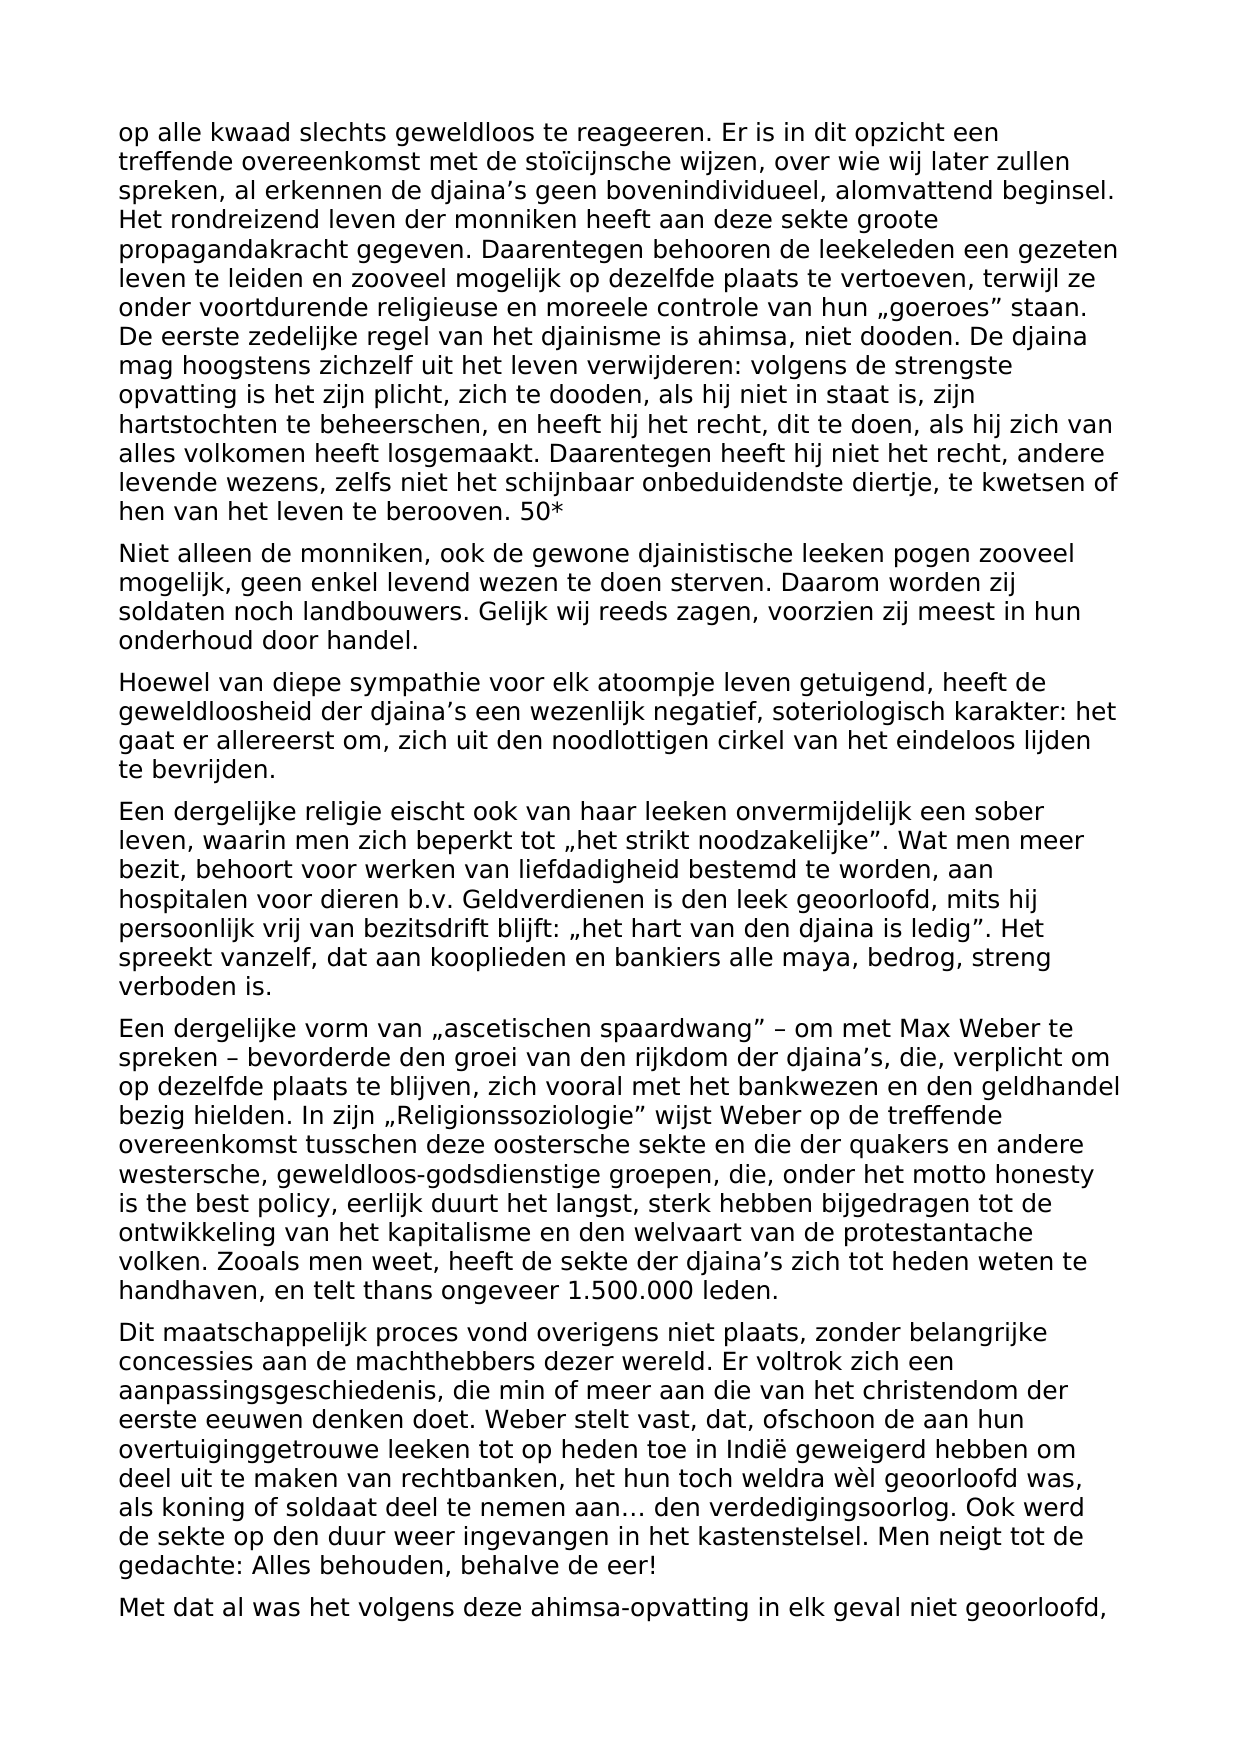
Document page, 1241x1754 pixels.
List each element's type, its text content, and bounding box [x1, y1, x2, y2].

text Hoewel van diepe sympathie voor elk atoompje leven getuigend, heeft de geweldloosheid der djaina’s een wezenlijk negatief, soteriologisch karakter: het gaat er allereerst om, zich uit den noodlottigen cirkel van het eindeloos lijden te bevrijden. [118, 668, 1122, 785]
text Een dergelijke vorm van „ascetischen spaardwang” – om met Max Weber te spreken – bevorderde den groei van den rijkdom der djaina’s, die, verplicht om op dezelfde plaats te blijven, zich vooral met het bankwezen en den geldhandel bezig hielden. In zijn „Religionssoziologie” wijst Weber op de treffende overeenkomst tusschen deze oostersche sekte en die der quakers en andere westersche, geweldloos-godsdienstige groepen, die, onder het motto honesty is the best policy, eerlijk duurt het langst, sterk hebben bijgedragen tot de ontwikkeling van het kapitalisme en den welvaart van de protestantache volken. Zooals men weet, heeft de sekte der djaina’s zich tot heden weten te handhaven, en telt thans ongeveer 1.500.000 leden. [118, 1014, 1122, 1306]
text Dit maatschappelijk proces vond overigens niet plaats, zonder belangrijke concessies aan de machthebbers dezer wereld. Er voltrok zich een aanpassingsgeschiedenis, die min of meer aan die van het christendom der eerste eeuwen denken doet. Weber stelt vast, dat, ofschoon de aan hun overtuiginggetrouwe leeken tot op heden toe in Indië geweigerd hebben om deel uit te maken van rechtbanken, het hun toch weldra wèl geoorloofd was, als koning of soldaat deel te nemen aan… den verdedigingsoorlog. Ook werd de sekte op den duur weer ingevangen in het kastenstelsel. Men neigt tot de gedachte: Alles behouden, behalve de eer! [118, 1318, 1122, 1581]
text op alle kwaad slechts geweldloos te reageeren. Er is in dit opzicht een treffende overeenkomst met de stoïcijnsche wijzen, over wie wij later zullen spreken, al erkennen de djaina’s geen bovenindividueel, alomvattend beginsel. Het rondreizend leven der monniken heeft aan deze sekte groote propagandakracht gegeven. Daarentegen behooren de leekeleden een gezeten leven te leiden en zooveel mogelijk op dezelfde plaats te vertoeven, terwijl ze onder voortdurende religieuse en moreele controle van hun „goeroes” staan. De eerste zedelijke regel van het djainisme is ahimsa, niet dooden. De djaina mag hoogstens zichzelf uit het leven verwijderen: volgens de strengste opvatting is het zijn plicht, zich te dooden, als hij niet in staat is, zijn hartstochten te beheerschen, en heeft hij het recht, dit te doen, als hij zich van alles volkomen heeft losgemaakt. Daarentegen heeft hij niet het recht, andere levende wezens, zelfs niet het schijnbaar onbeduidendste diertje, te kwetsen of hen van het leven te berooven. 50* [118, 118, 1122, 526]
text Een dergelijke religie eischt ook van haar leeken onvermijdelijk een sober leven, waarin men zich beperkt tot „het strikt noodzakelijke”. Wat men meer bezit, behoort voor werken van liefdadigheid bestemd te worden, aan hospitalen voor dieren b.v. Geldverdienen is den leek geoorloofd, mits hij persoonlijk vrij van bezitsdrift blijft: „het hart van den djaina is ledig”. Het spreekt vanzelf, dat aan kooplieden en bankiers alle maya, bedrog, streng verboden is. [118, 797, 1122, 1001]
text Niet alleen de monniken, ook de gewone djainistische leeken pogen zooveel mogelijk, geen enkel levend wezen te doen sterven. Daarom worden zij soldaten noch landbouwers. Gelijk wij reeds zagen, voorzien zij meest in hun onderhoud door handel. [118, 539, 1122, 656]
text Met dat al was het volgens deze ahimsa-opvatting in elk geval niet geoorloofd, [118, 1593, 1122, 1622]
